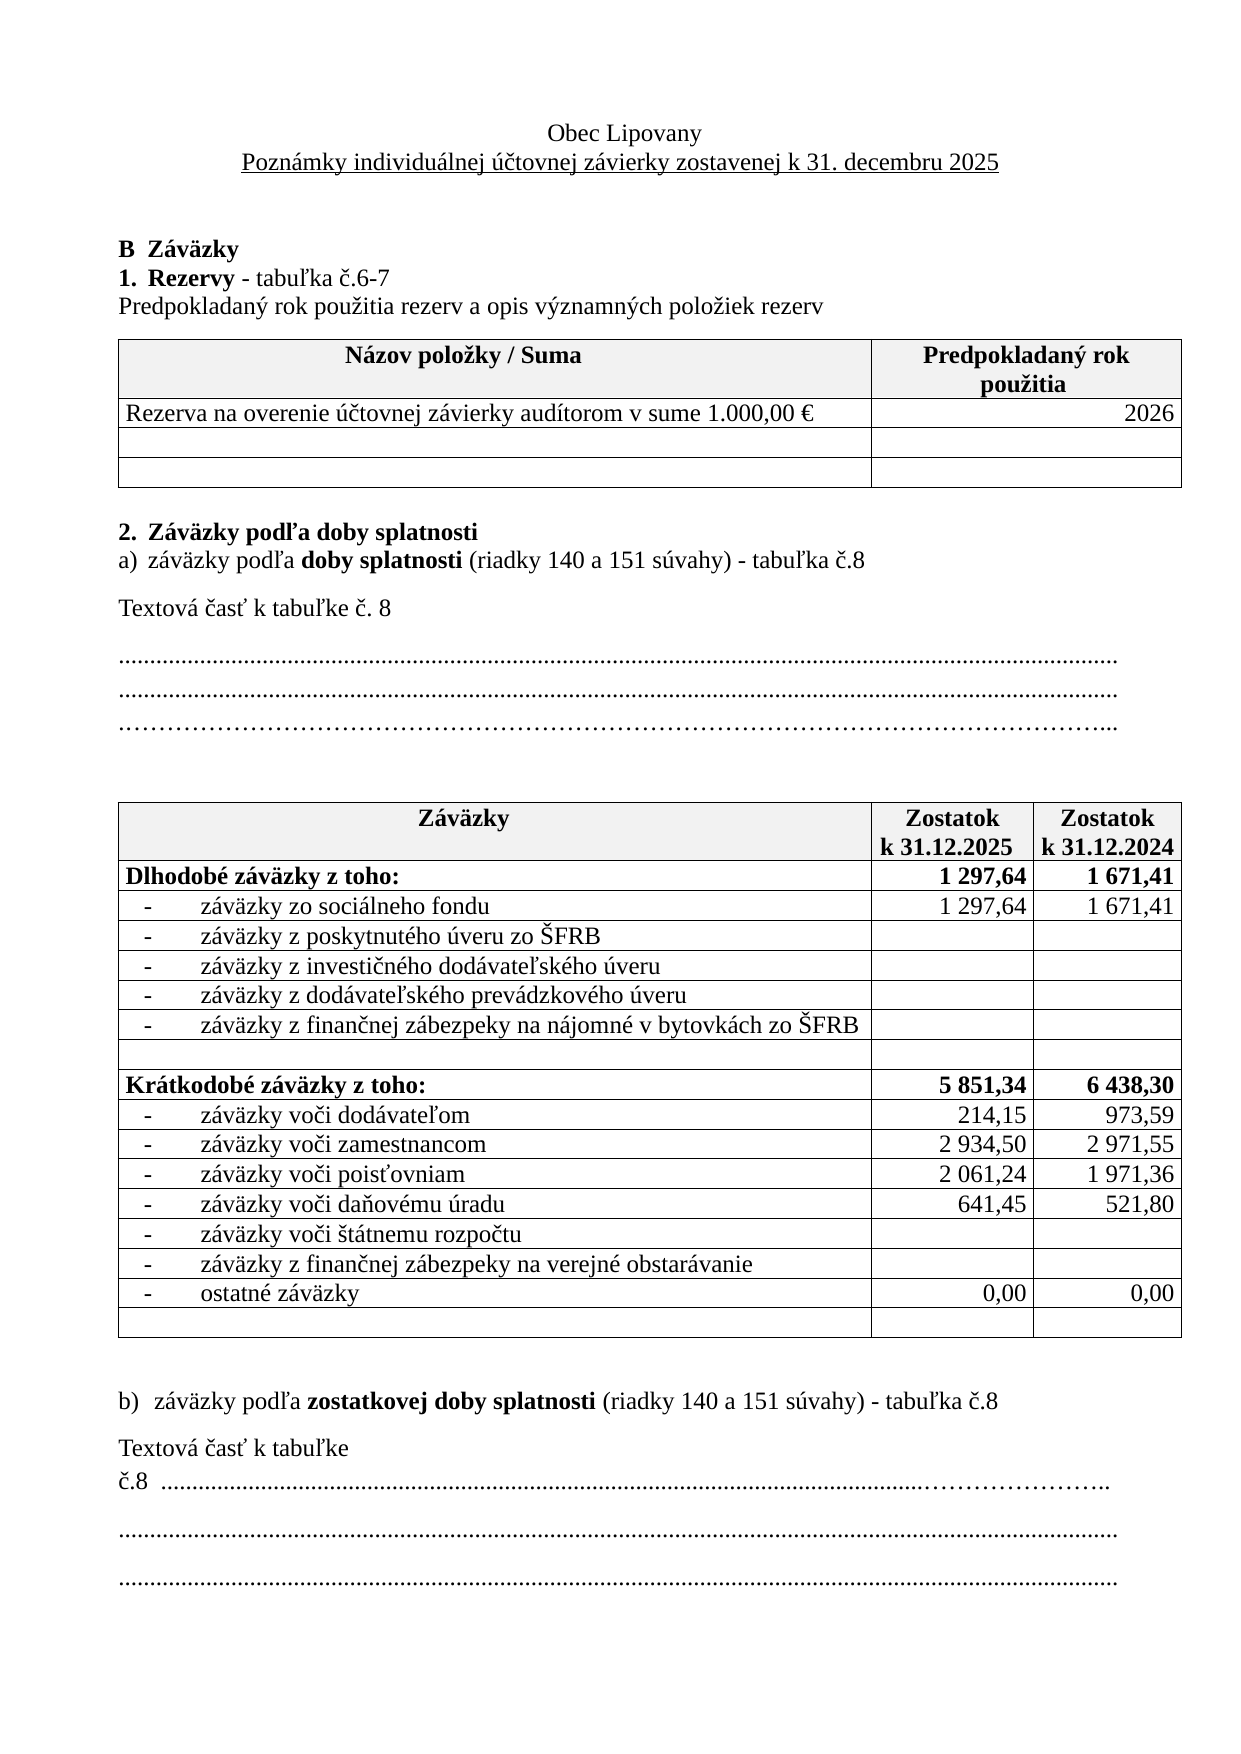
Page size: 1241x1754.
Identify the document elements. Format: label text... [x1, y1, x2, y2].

table_cell 1 671,41 [1034, 861, 1181, 890]
table_cell [1034, 1010, 1181, 1039]
table_cell [872, 921, 1033, 950]
text Textová časť k tabuľke č.8 ..........................................................................................................................………………….. [118, 1433, 1122, 1495]
table_cell [872, 1249, 1033, 1277]
table_cell [119, 1040, 871, 1069]
table_cell 5 851,34 [872, 1070, 1033, 1099]
table_cell 6 438,30 [1034, 1070, 1181, 1099]
table_cell záväzky z finančnej zábezpeky na nájomné v bytovkách zo ŠFRB [119, 1010, 871, 1039]
table_cell [872, 981, 1033, 1009]
table_cell [119, 428, 871, 457]
table_cell záväzky voči zamestnancom [119, 1130, 871, 1158]
table_cell 2 934,50 [872, 1130, 1033, 1158]
table_cell 2 061,24 [872, 1159, 1033, 1188]
text .................................................................................................................................................................................................................................................................................................................................………………………………………………………………………………………………………... [118, 641, 1122, 735]
table_cell Dlhodobé záväzky z toho: [119, 861, 871, 890]
table_cell [1034, 1040, 1181, 1069]
table_header Názov položky / Suma [119, 340, 871, 397]
table_cell [872, 428, 1181, 457]
table_cell záväzky z finančnej zábezpeky na verejné obstarávanie [119, 1249, 871, 1277]
table_cell 214,15 [872, 1100, 1033, 1128]
table_header Zostatok k 31.12.2025 [872, 803, 1033, 860]
table_cell záväzky voči štátnemu rozpočtu [119, 1219, 871, 1248]
table_cell Rezerva na overenie účtovnej závierky audítorom v sume 1.000,00 € [119, 399, 871, 427]
table_cell záväzky z investičného dodávateľského úveru [119, 951, 871, 979]
text Textová časť k tabuľke č. 8 [118, 593, 1122, 622]
table_cell záväzky voči dodávateľom [119, 1100, 871, 1128]
table_cell 0,00 [1034, 1279, 1181, 1307]
list záväzky podľa doby splatnosti (riadky 140 a 151 súvahy) - tabuľka č.8 [118, 545, 1122, 574]
text Predpokladaný rok použitia rezerv a opis významných položiek rezerv [118, 291, 1122, 320]
table_cell [1034, 921, 1181, 950]
table_cell záväzky z poskytnutého úveru zo ŠFRB [119, 921, 871, 950]
table_cell záväzky zo sociálneho fondu [119, 891, 871, 920]
table_header Záväzky [119, 803, 871, 860]
table_cell 973,59 [1034, 1100, 1181, 1128]
table_cell 2 971,55 [1034, 1130, 1181, 1158]
table_cell 2026 [872, 399, 1181, 427]
table_cell [119, 458, 871, 487]
text ................................................................................................................................................................ [118, 1562, 1122, 1590]
table_cell 1 971,36 [1034, 1159, 1181, 1188]
table_cell [1034, 1249, 1181, 1277]
table_cell Krátkodobé záväzky z toho: [119, 1070, 871, 1099]
table_cell [872, 1219, 1033, 1248]
table_cell [872, 1040, 1033, 1069]
text B Záväzky [118, 234, 1122, 263]
table_cell 1 297,64 [872, 861, 1033, 890]
table_cell [1034, 981, 1181, 1009]
table_header Zostatok k 31.12.2024 [1034, 803, 1181, 860]
table_cell záväzky z dodávateľského prevádzkového úveru [119, 981, 871, 1009]
table_cell [872, 458, 1181, 487]
table_cell [1034, 1308, 1181, 1337]
table_cell [1034, 951, 1181, 979]
table_cell [872, 1308, 1033, 1337]
table_cell [872, 1010, 1033, 1039]
table_header Predpokladaný rok použitia [872, 340, 1181, 397]
table_cell 0,00 [872, 1279, 1033, 1307]
list záväzky podľa zostatkovej doby splatnosti (riadky 140 a 151 súvahy) - tabuľka č.8 [118, 1386, 1122, 1414]
table_cell záväzky voči daňovému úradu [119, 1189, 871, 1218]
list Záväzky podľa doby splatnosti [118, 517, 1122, 545]
table_cell 521,80 [1034, 1189, 1181, 1218]
table_cell 641,45 [872, 1189, 1033, 1218]
table_cell 1 671,41 [1034, 891, 1181, 920]
text ................................................................................................................................................................ [118, 1514, 1122, 1543]
table_cell záväzky voči poisťovniam [119, 1159, 871, 1188]
table_cell [872, 951, 1033, 979]
table_cell 1 297,64 [872, 891, 1033, 920]
table_cell [119, 1308, 871, 1337]
list Rezervy - tabuľka č.6-7 [118, 263, 1122, 291]
table_cell [1034, 1219, 1181, 1248]
table_cell ostatné záväzky [119, 1279, 871, 1307]
